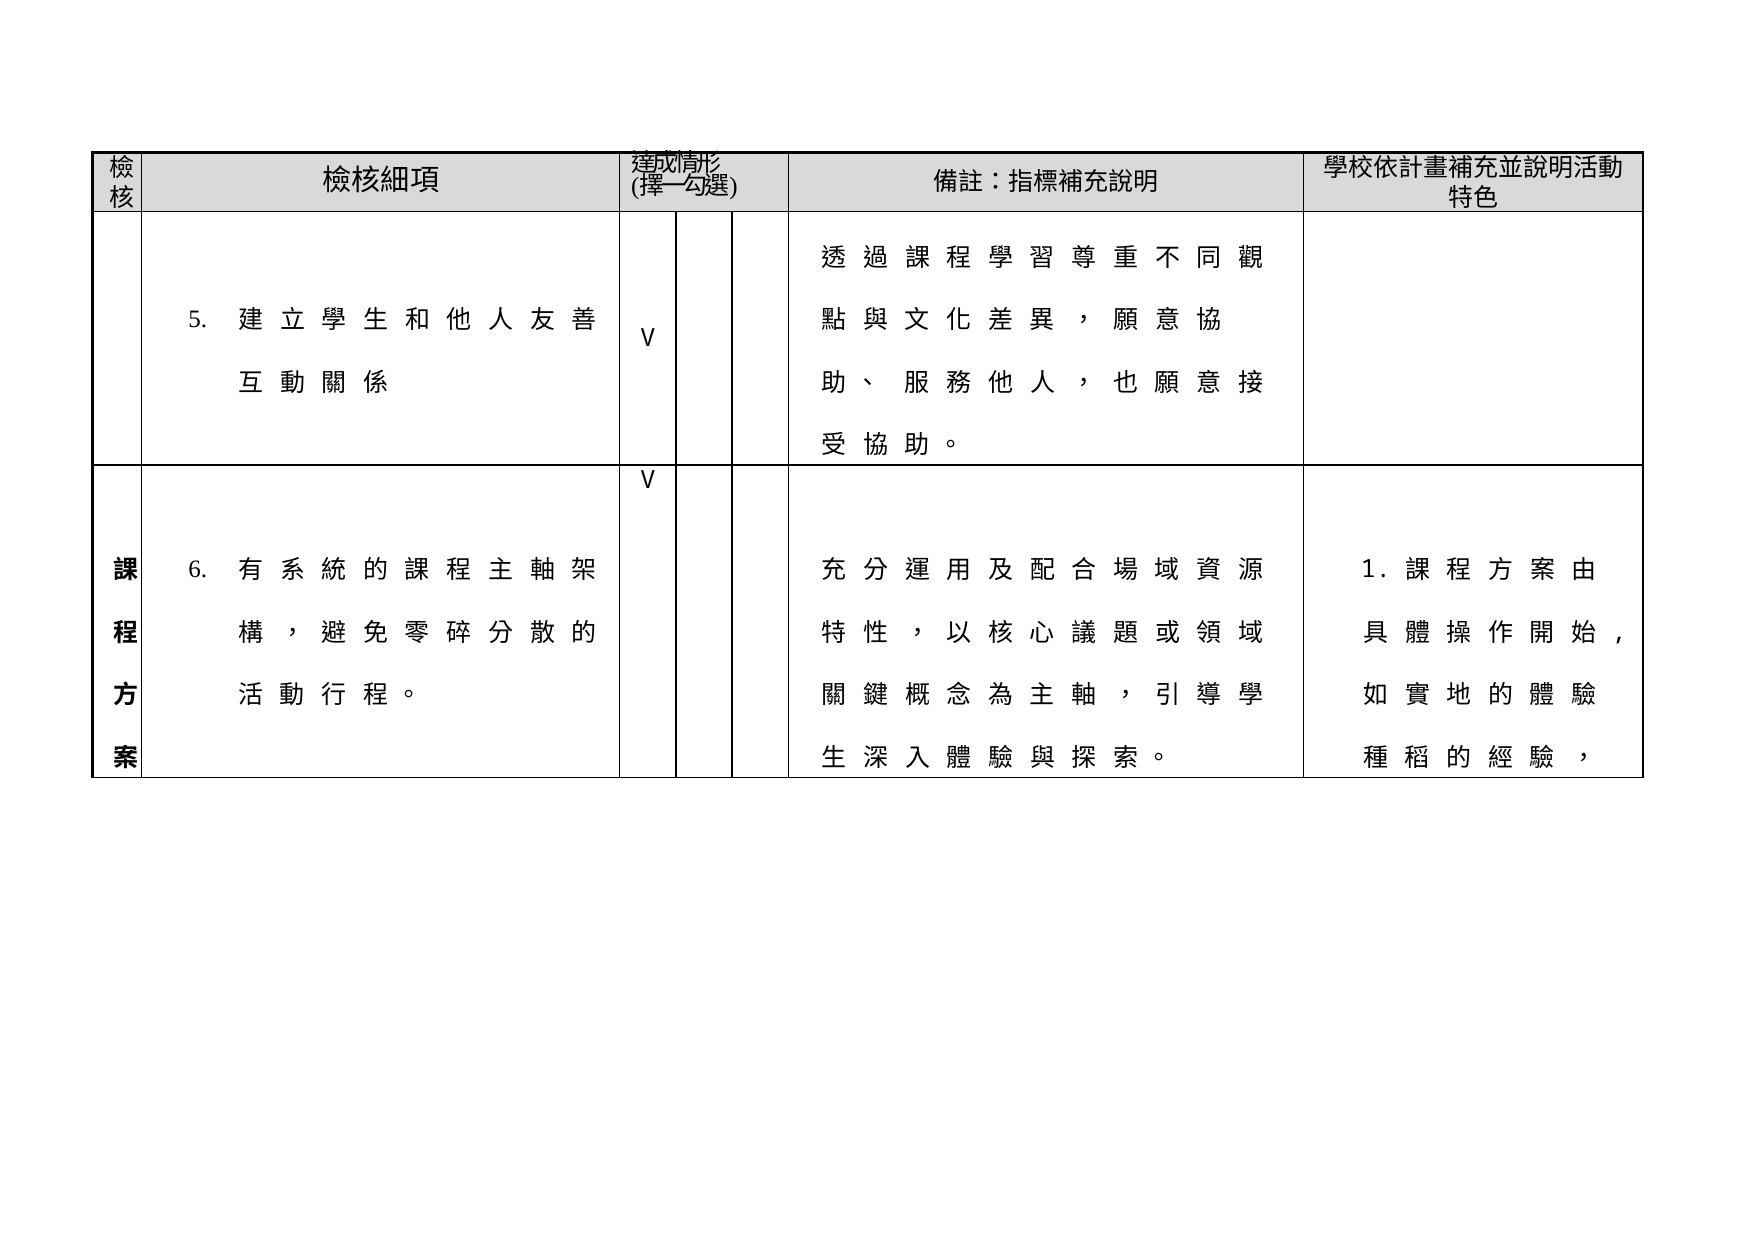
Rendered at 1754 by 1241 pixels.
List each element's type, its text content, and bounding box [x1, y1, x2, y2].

table_header 學校依計畫補充並說明活動特色 [1304, 154, 1642, 211]
table_cell [733, 212, 788, 464]
table_cell [677, 466, 731, 776]
table_header 檢核細項 [142, 154, 619, 211]
table_header 達成情形 (擇一勾選) [620, 154, 788, 211]
table_cell 建立學生和他人友善互動關係 [142, 212, 619, 464]
table_cell 1.課程方案由具體操作開始,如實地的體驗種稻的經驗， [1304, 466, 1642, 776]
table_cell [1304, 212, 1642, 464]
table_cell V [620, 466, 675, 776]
table_header 備註：指標補充說明 [789, 154, 1303, 211]
table_cell [733, 466, 788, 776]
table_cell 充分運用及配合場域資源特性，以核心議題或領域關鍵概念為主軸，引導學生深入體驗與探索。 [789, 466, 1303, 776]
table_cell [94, 212, 141, 464]
table_cell 透過課程學習尊重不同觀點與文化差異，願意協助、服務他人，也願意接受協助。 [789, 212, 1303, 464]
table_cell 有系統的課程主軸架構，避免零碎分散的活動行程。 [142, 466, 619, 776]
table_header 檢核項目 [94, 154, 141, 211]
table_cell 課程方案 [94, 466, 141, 776]
table_cell V [620, 212, 675, 464]
table_cell [677, 212, 731, 464]
